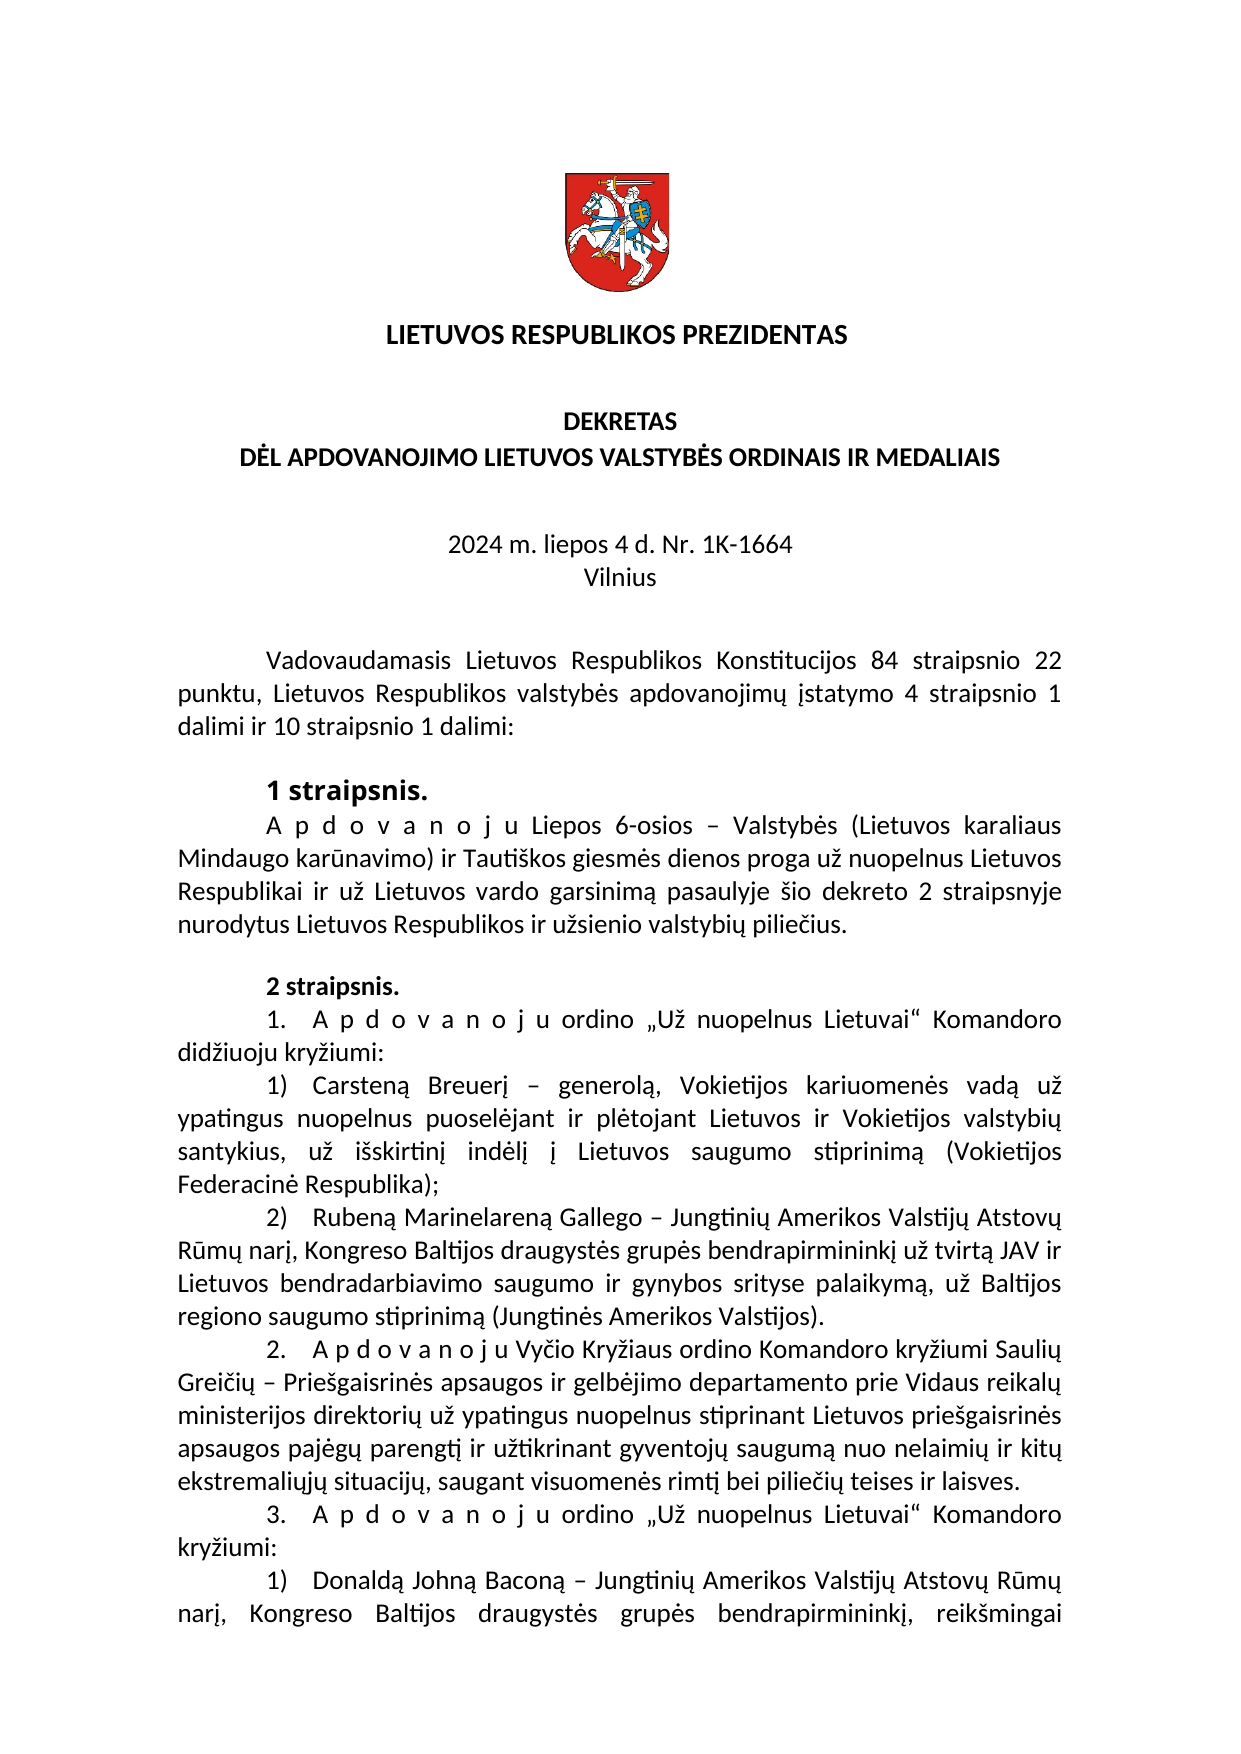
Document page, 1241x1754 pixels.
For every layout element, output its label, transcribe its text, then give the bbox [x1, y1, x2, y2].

text 2. A p d o v a n o j u Vyčio Kryžiaus ordino Komandoro kryžiumi Saulių Greičių – Priešgaisrinės apsaugos ir gelbėjimo departamento prie Vidaus reikalų ministerijos direktorių už ypatingus nuopelnus stiprinant Lietuvos priešgaisrinės apsaugos pajėgų parengtį ir užtikrinant gyventojų saugumą nuo nelaimių ir kitų ekstremaliųjų situacijų, saugant visuomenės rimtį bei piliečių teises ir laisves. [177, 1332, 1063, 1497]
text Dėl APDOVANOJIMO LIETUVOS VALSTYBĖS ORDINAIS IR MEDALIAIS [177, 441, 1063, 473]
text DEKRETAS [177, 404, 1063, 437]
text LIETUVOS RESPUBLIKOS PREZIDENTAS [177, 316, 1063, 352]
text 1. A p d o v a n o j u ordino „Už nuopelnus Lietuvai“ Komandoro didžiuoju kryžiumi: [177, 1002, 1063, 1068]
text Vadovaudamasis Lietuvos Respublikos Konstitucijos 84 straipsnio 22 punktu, Lietuvos Respublikos valstybės apdovanojimų įstatymo 4 straipsnio 1 dalimi ir 10 straipsnio 1 dalimi: [177, 643, 1063, 742]
text 3. A p d o v a n o j u ordino „Už nuopelnus Lietuvai“ Komandoro kryžiumi: [177, 1497, 1063, 1563]
text 2024 m. liepos 4 d. Nr. 1K-1664 [177, 527, 1063, 560]
text 1 straipsnis. [177, 771, 1063, 808]
text 2) Rubeną Marinelareną Gallego – Jungtinių Amerikos Valstijų Atstovų Rūmų narį, Kongreso Baltijos draugystės grupės bendrapirmininkį už tvirtą JAV ir Lietuvos bendradarbiavimo saugumo ir gynybos srityse palaikymą, už Baltijos regiono saugumo stiprinimą (Jungtinės Amerikos Valstijos). [177, 1200, 1063, 1332]
text 1) Carsteną Breuerį – generolą, Vokietijos kariuomenės vadą už ypatingus nuopelnus puoselėjant ir plėtojant Lietuvos ir Vokietijos valstybių santykius, už išskirtinį indėlį į Lietuvos saugumo stiprinimą (Vokietijos Federacinė Respublika); [177, 1068, 1063, 1200]
text Vilnius [177, 560, 1063, 593]
text 2 straipsnis. [177, 969, 1063, 1002]
text 1) Donaldą Johną Baconą – Jungtinių Amerikos Valstijų Atstovų Rūmų narį, Kongreso Baltijos draugystės grupės bendrapirmininkį, reikšmingai [177, 1563, 1063, 1629]
text A p d o v a n o j u Liepos 6-osios – Valstybės (Lietuvos karaliaus Mindaugo karūnavimo) ir Tautiškos giesmės dienos proga už nuopelnus Lietuvos Respublikai ir už Lietuvos vardo garsinimą pasaulyje šio dekreto 2 straipsnyje nurodytus Lietuvos Respublikos ir užsienio valstybių piliečius. [177, 808, 1063, 940]
